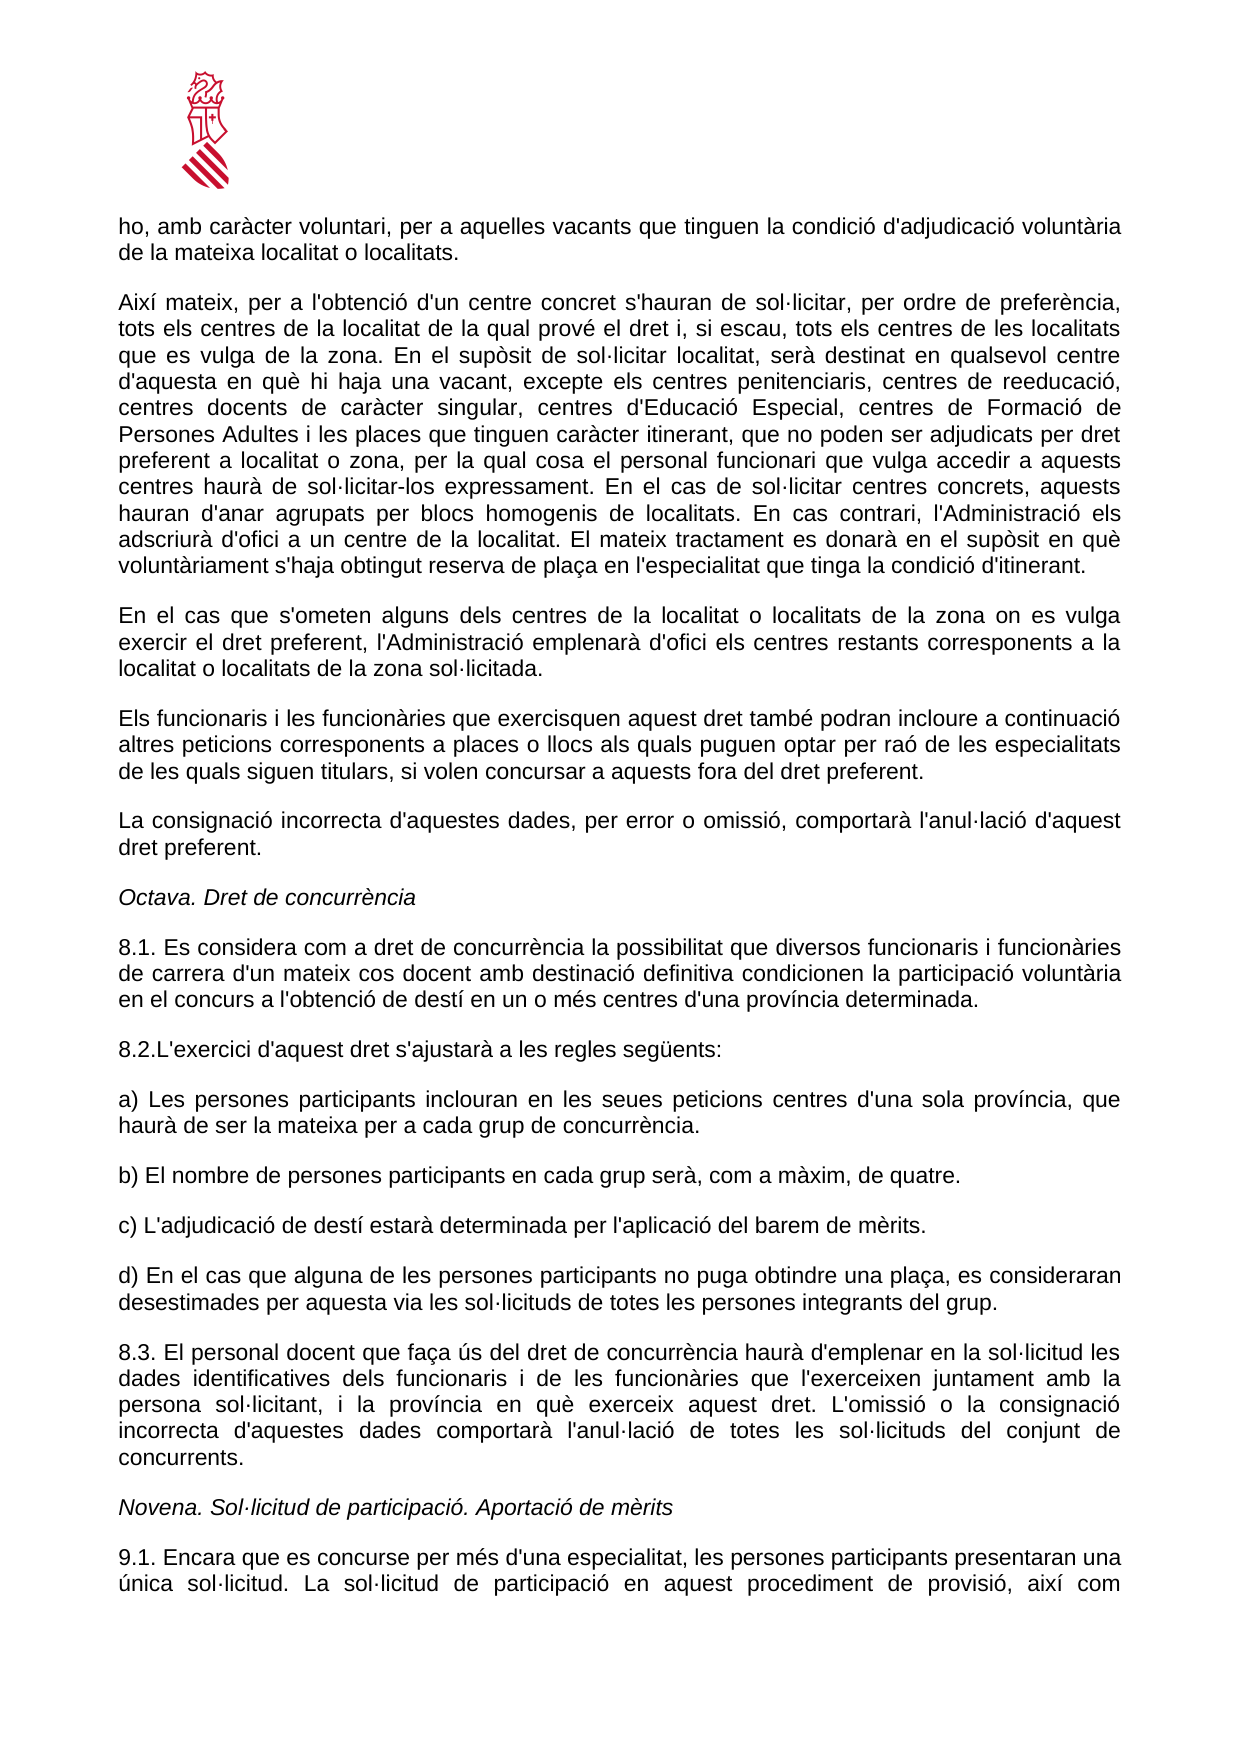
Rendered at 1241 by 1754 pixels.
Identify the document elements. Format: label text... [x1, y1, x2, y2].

text a) Les persones participants inclouran en les seues peticions centres d'una sola província, que haurà de ser la mateixa per a cada grup de concurrència. [118, 1086, 1122, 1139]
text En el cas que s'ometen alguns dels centres de la localitat o localitats de la zona on es vulga exercir el dret preferent, l'Administració emplenarà d'ofici els centres restants corresponents a la localitat o localitats de la zona sol·licitada. [118, 602, 1122, 681]
text 8.3. El personal docent que faça ús del dret de concurrència haurà d'emplenar en la sol·licitud les dades identificatives dels funcionaris i de les funcionàries que l'exerceixen juntament amb la persona sol·licitant, i la província en què exerceix aquest dret. L'omissió o la consignació incorrecta d'aquestes dades comportarà l'anul·lació de totes les sol·licituds del conjunt de concurrents. [118, 1338, 1122, 1470]
text Els funcionaris i les funcionàries que exercisquen aquest dret també podran incloure a continuació altres peticions corresponents a places o llocs als quals puguen optar per raó de les especialitats de les quals siguen titulars, si volen concursar a aquests fora del dret preferent. [118, 705, 1122, 784]
text c) L'adjudicació de destí estarà determinada per l'aplicació del barem de mèrits. [118, 1212, 1122, 1239]
text Octava. Dret de concurrència [118, 884, 1122, 910]
text d) En el cas que alguna de les persones participants no puga obtindre una plaça, es consideraran desestimades per aquesta via les sol·licituds de totes les persones integrants del grup. [118, 1262, 1122, 1315]
text La consignació incorrecta d'aquestes dades, per error o omissió, comportarà l'anul·lació d'aquest dret preferent. [118, 807, 1122, 860]
text Així mateix, per a l'obtenció d'un centre concret s'hauran de sol·licitar, per ordre de preferència, tots els centres de la localitat de la qual prové el dret i, si escau, tots els centres de les localitats que es vulga de la zona. En el supòsit de sol·licitar localitat, serà destinat en qualsevol centre d'aquesta en què hi haja una vacant, excepte els centres penitenciaris, centres de reeducació, centres docents de caràcter singular, centres d'Educació Especial, centres de Formació de Persones Adultes i les places que tinguen caràcter itinerant, que no poden ser adjudicats per dret preferent a localitat o zona, per la qual cosa el personal funcionari que vulga accedir a aquests centres haurà de sol·licitar-los expressament. En el cas de sol·licitar centres concrets, aquests hauran d'anar agrupats per blocs homogenis de localitats. En cas contrari, l'Administració els adscriurà d'ofici a un centre de la localitat. El mateix tractament es donarà en el supòsit en què voluntàriament s'haja obtingut reserva de plaça en l'especialitat que tinga la condició d'itinerant. [118, 289, 1122, 579]
text b) El nombre de persones participants en cada grup serà, com a màxim, de quatre. [118, 1162, 1122, 1189]
text 8.2.L'exercici d'aquest dret s'ajustarà a les regles següents: [118, 1036, 1122, 1063]
text ho, amb caràcter voluntari, per a aquelles vacants que tinguen la condició d'adjudicació voluntària de la mateixa localitat o localitats. [118, 213, 1122, 265]
text 9.1. Encara que es concurse per més d'una especialitat, les persones participants presentaran una única sol·licitud. La sol·licitud de participació en aquest procediment de provisió, així com [118, 1544, 1122, 1596]
text Novena. Sol·licitud de participació. Aportació de mèrits [118, 1494, 1122, 1520]
picture [181, 70, 229, 189]
text 8.1. Es considera com a dret de concurrència la possibilitat que diversos funcionaris i funcionàries de carrera d'un mateix cos docent amb destinació definitiva condicionen la participació voluntària en el concurs a l'obtenció de destí en un o més centres d'una província determinada. [118, 934, 1122, 1013]
